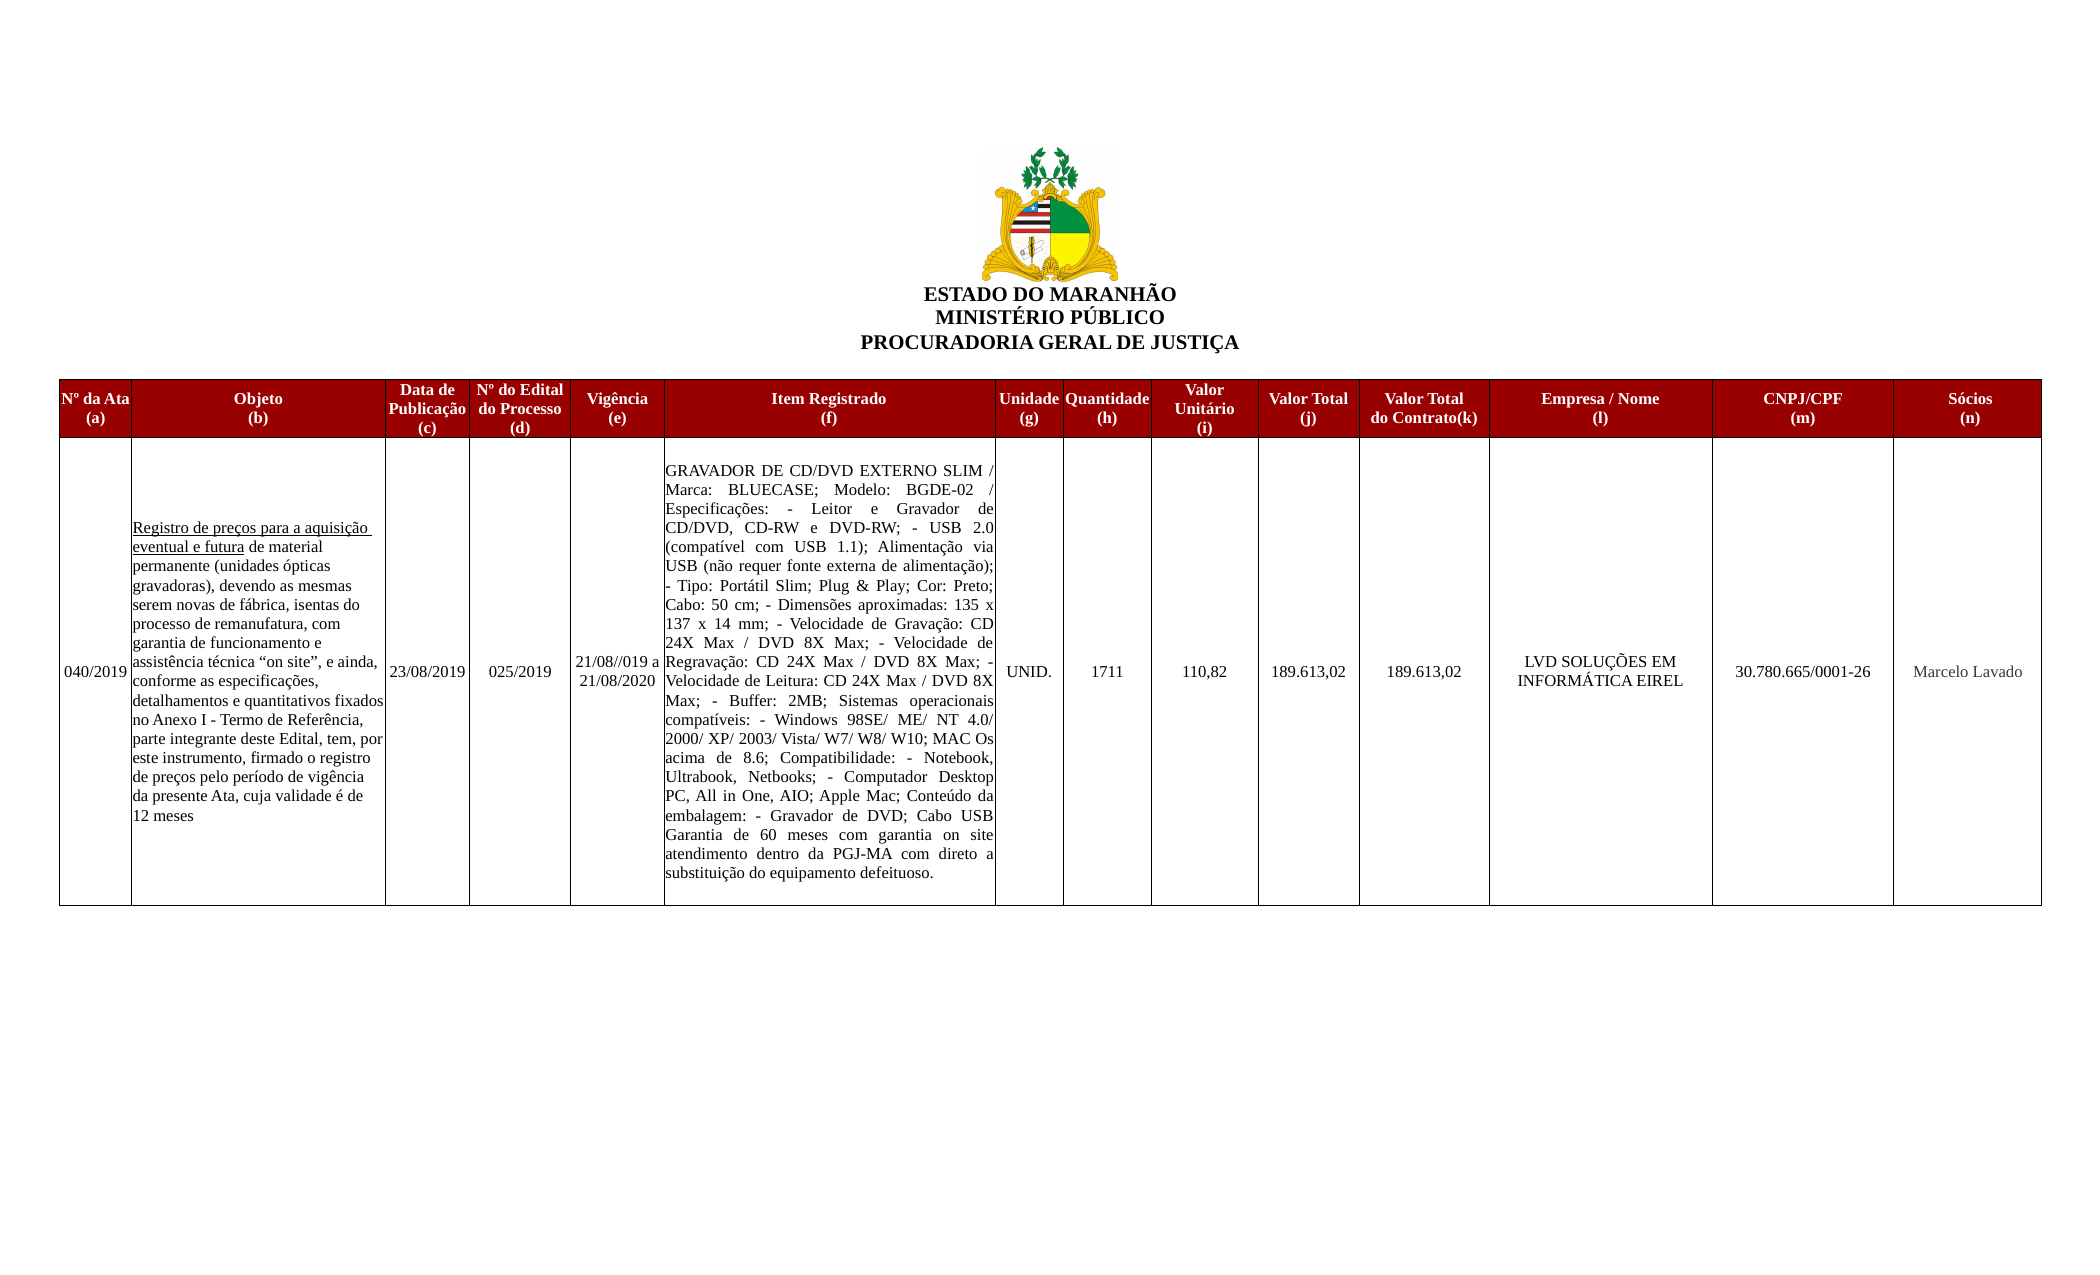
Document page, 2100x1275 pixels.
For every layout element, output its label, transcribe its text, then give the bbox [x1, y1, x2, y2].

table_header Quantidade (h) [1064, 380, 1151, 437]
table_header Vigência (e) [571, 380, 664, 437]
table_header Objeto (b) [132, 380, 385, 437]
table_header Empresa / Nome (l) [1490, 380, 1712, 437]
table_cell 025/2019 [470, 438, 570, 905]
table_header Valor Unitário (i) [1152, 380, 1258, 437]
table_cell 189.613,02 [1360, 438, 1489, 905]
table_header Nº da Ata (a) [60, 380, 131, 437]
table_header Item Registrado (f) [665, 380, 995, 437]
table_cell 189.613,02 [1259, 438, 1359, 905]
table_header Nº do Edital do Processo (d) [470, 380, 570, 437]
table_cell 040/2019 [60, 438, 131, 905]
table_header Unidade (g) [996, 380, 1063, 437]
table_cell GRAVADOR DE CD/DVD EXTERNO SLIM / Marca: BLUECASE; Modelo: BGDE-02 / Especificações: - Leitor e Gravador de CD/DVD, CD-RW e DVD-RW; - USB 2.0 (compatível com USB 1.1); Alimentação via USB (não requer fonte externa de alimentação); - Tipo: Portátil Slim; Plug & Play; Cor: Preto; Cabo: 50 cm; - Dimensões aproximadas: 135 x 137 x 14 mm; - Velocidade de Gravação: CD 24X Max / DVD 8X Max; - Velocidade de Regravação: CD 24X Max / DVD 8X Max; - Velocidade de Leitura: CD 24X Max / DVD 8X Max; - Buffer: 2MB; Sistemas operacionais compatíveis: - Windows 98SE/ ME/ NT 4.0/ 2000/ XP/ 2003/ Vista/ W7/ W8/ W10; MAC Os acima de 8.6; Compatibilidade: - Notebook, Ultrabook, Netbooks; - Computador Desktop PC, All in One, AIO; Apple Mac; Conteúdo da embalagem: - Gravador de DVD; Cabo USB Garantia de 60 meses com garantia on site atendimento dentro da PGJ-MA com direto a substituição do equipamento defeituoso. [665, 438, 995, 905]
table_cell Registro de preços para a aquisição eventual e futura de material permanente (unidades ópticas gravadoras), devendo as mesmas serem novas de fábrica, isentas do processo de remanufatura, com garantia de funcionamento e assistência técnica “on site”, e ainda, conforme as especificações, detalhamentos e quantitativos fixados no Anexo I - Termo de Referência, parte integrante deste Edital, tem, por este instrumento, firmado o registro de preços pelo período de vigência da presente Ata, cuja validade é de 12 meses [132, 438, 385, 905]
table_cell Marcelo Lavado [1894, 438, 2041, 905]
table_header Sócios (n) [1894, 380, 2041, 437]
table_cell 1711 [1064, 438, 1151, 905]
table_cell 30.780.665/0001-26 [1713, 438, 1893, 905]
table_cell 23/08/2019 [386, 438, 469, 905]
table_cell UNID. [996, 438, 1063, 905]
picture [981, 147, 1119, 282]
table_header Data de Publicação (c) [386, 380, 469, 437]
table_header Valor Total do Contrato(k) [1360, 380, 1489, 437]
table_cell LVD SOLUÇÕES EM INFORMÁTICA EIREL [1490, 438, 1712, 905]
table_header Valor Total (j) [1259, 380, 1359, 437]
table_cell 21/08//019 a 21/08/2020 [571, 438, 664, 905]
table_cell 110,82 [1152, 438, 1258, 905]
table_header CNPJ/CPF (m) [1713, 380, 1893, 437]
